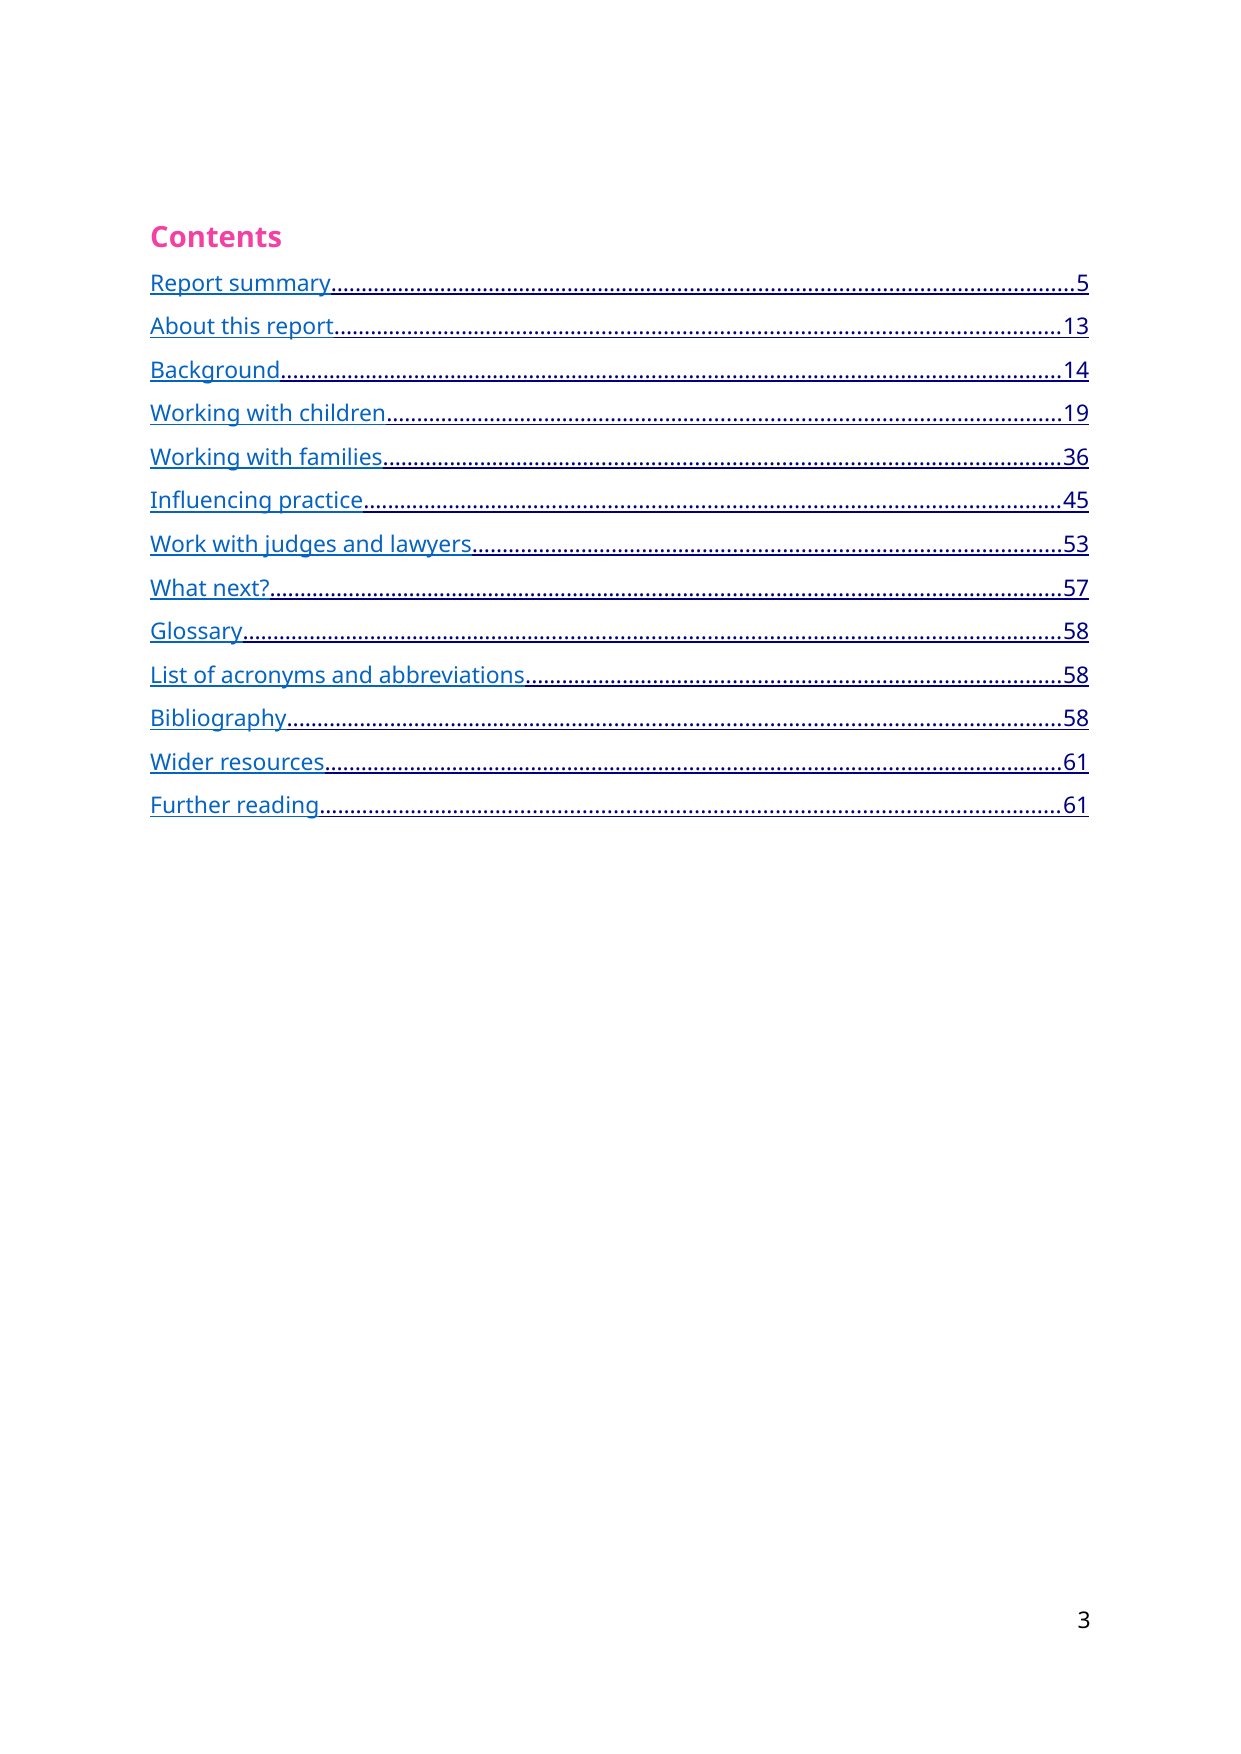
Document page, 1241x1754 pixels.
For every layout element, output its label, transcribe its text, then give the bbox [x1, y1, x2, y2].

subtitle Contents [150, 216, 1090, 256]
text Glossary 58 [150, 615, 1090, 646]
text Further reading 61 [150, 789, 1090, 821]
text What next? 57 [150, 572, 1090, 603]
text About this report 13 [150, 310, 1090, 342]
text Work with judges and lawyers 53 [150, 528, 1090, 559]
text List of acronyms and abbreviations 58 [150, 659, 1090, 690]
text Bibliography 58 [150, 702, 1090, 733]
text Working with families 36 [150, 441, 1090, 472]
text Wider resources 61 [150, 746, 1090, 777]
text Report summary 5 [150, 267, 1090, 298]
text Background 14 [150, 354, 1090, 385]
text Influencing practice 45 [150, 484, 1090, 516]
text Working with children 19 [150, 397, 1090, 429]
